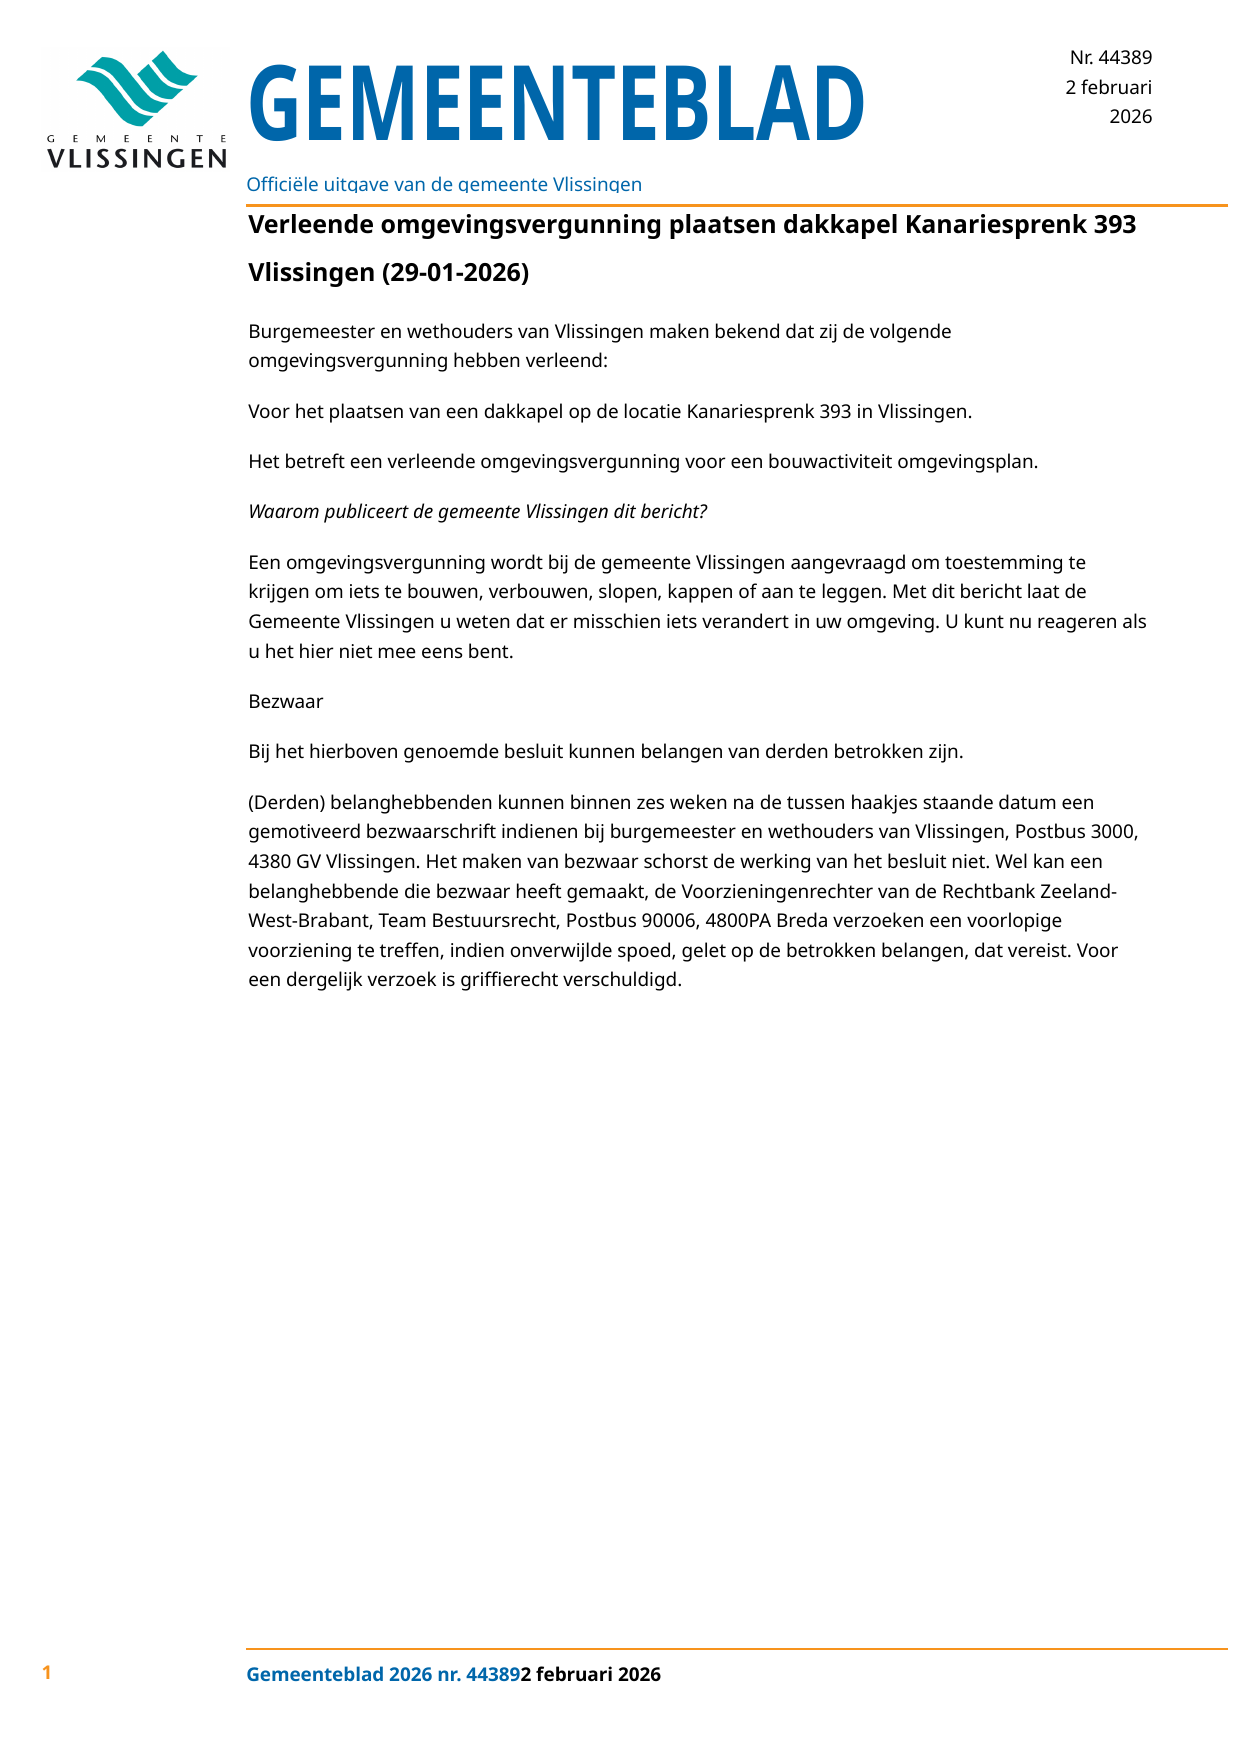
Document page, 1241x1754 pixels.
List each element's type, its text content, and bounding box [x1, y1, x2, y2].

text Waarom publiceert de gemeente Vlissingen dit bericht? [248, 499, 1152, 524]
text Een omgevingsvergunning wordt bij de gemeente Vlissingen aangevraagd om toestemming te krijgen om iets te bouwen, verbouwen, slopen, kappen of aan te leggen. Met dit bericht laat de Gemeente Vlissingen u weten dat er misschien iets verandert in uw omgeving. U kunt nu reageren als u het hier niet mee eens bent. [248, 549, 1152, 664]
text (Derden) belanghebbenden kunnen binnen zes weken na de tussen haakjes staande datum een gemotiveerd bezwaarschrift indienen bij burgemeester en wethouders van Vlissingen, Postbus 3000, 4380 GV Vlissingen. Het maken van bezwaar schorst de werking van het besluit niet. Wel kan een belanghebbende die bezwaar heeft gemaakt, de Voorzieningenrechter van de Rechtbank Zeeland-West-Brabant, Team Bestuursrecht, Postbus 90006, 4800PA Breda verzoeken een voorlopige voorziening te treffen, indien onverwijlde spoed, gelet op de betrokken belangen, dat vereist. Voor een dergelijk verzoek is griffierecht verschuldigd. [248, 789, 1152, 992]
text Verleende omgevingsvergunning plaatsen dakkapel Kanariesprenk 393 Vlissingen (29-01-2026) [248, 207, 1152, 288]
text Bezwaar [248, 688, 1152, 714]
text Voor het plaatsen van een dakkapel op de locatie Kanariesprenk 393 in Vlissingen. [248, 398, 1152, 424]
text Bij het hierboven genoemde besluit kunnen belangen van derden betrokken zijn. [248, 739, 1152, 764]
text Het betreft een verleende omgevingsvergunning voor een bouwactiviteit omgevingsplan. [248, 448, 1152, 474]
picture [41, 47, 231, 172]
text Burgemeester en wethouders van Vlissingen maken bekend dat zij de volgende omgevingsvergunning hebben verleend: [248, 318, 1152, 373]
